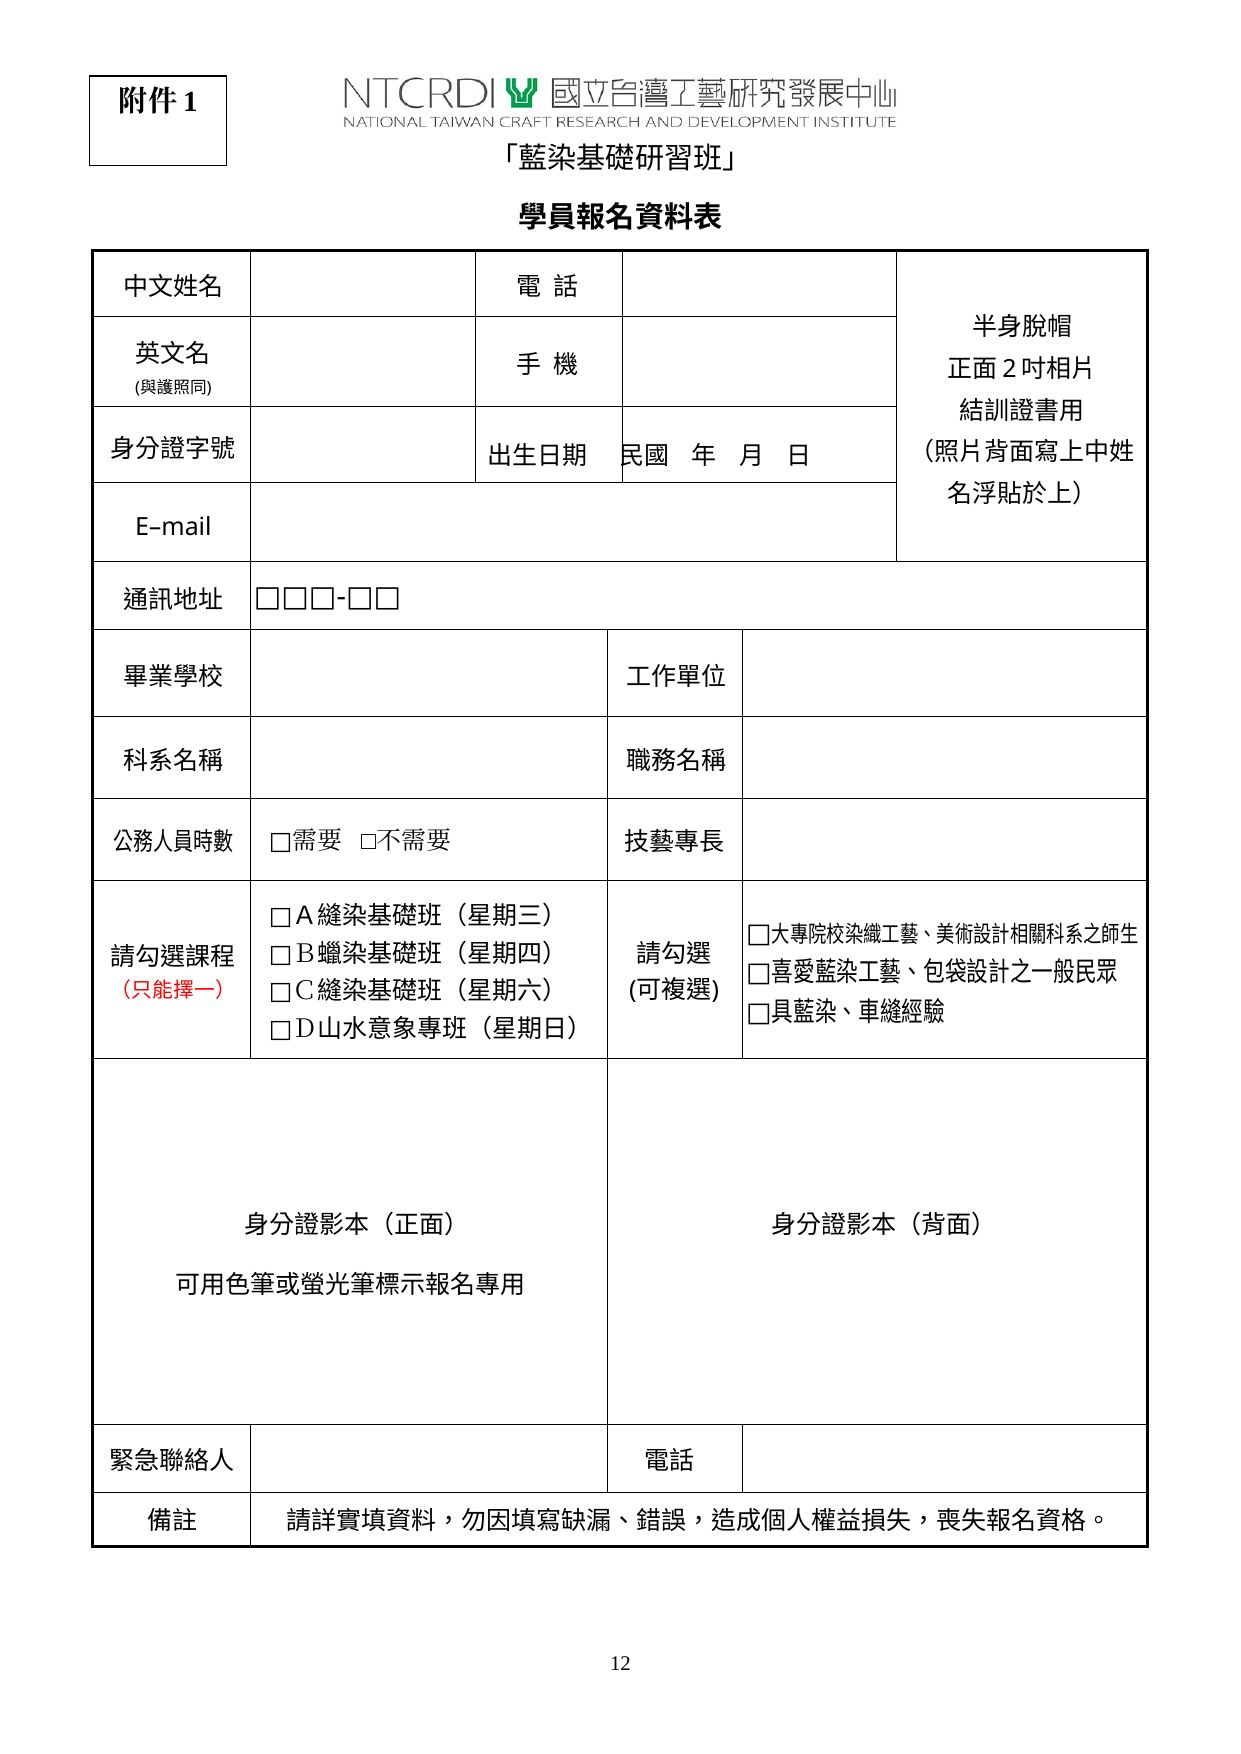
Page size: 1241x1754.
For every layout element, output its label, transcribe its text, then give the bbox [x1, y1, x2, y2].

table_cell 職務名稱 [608, 717, 742, 797]
table_cell [251, 717, 607, 797]
table_cell □Ａ縫染基礎班（星期三） □Ｂ蠟染基礎班（星期四） □Ｃ縫染基礎班（星期六） □Ｄ山水意象專班（星期日） [251, 881, 607, 1058]
table_cell 民國 年 月 日 [623, 407, 896, 482]
text 學員報名資料表 [148, 191, 1093, 236]
table_cell 畢業學校 [94, 630, 250, 716]
table_cell 請勾選課程 （只能擇一） [94, 881, 250, 1058]
table_cell 請詳實填資料，勿因填寫缺漏、錯誤，造成個人權益損失，喪失報名資格。 [251, 1493, 1146, 1545]
table_cell 緊急聯絡人 [94, 1425, 250, 1492]
table_cell E–mail [94, 483, 250, 561]
table_cell 技藝專長 [608, 799, 742, 880]
table_cell [251, 1425, 607, 1492]
table_cell 身分證影本（正面） 可用色筆或螢光筆標示報名專用 [94, 1059, 607, 1424]
table_header 中文姓名 [94, 252, 250, 316]
table_cell □需要 □不需要 [251, 799, 607, 880]
table_cell 通訊地址 [94, 562, 250, 629]
table_header [251, 252, 475, 316]
table_cell 工作單位 [608, 630, 742, 716]
table_cell [251, 483, 896, 561]
table_cell 科系名稱 [94, 717, 250, 797]
table_cell [251, 317, 475, 406]
table_cell [251, 407, 475, 482]
table_cell □大專院校染織工藝、美術設計相關科系之師生 □喜愛藍染工藝、包袋設計之一般民眾 □具藍染、車縫經驗 [743, 881, 1146, 1058]
table_cell 出生日期 [476, 407, 622, 482]
table_cell 英文名 (與護照同) [94, 317, 250, 406]
text 附件1 [105, 84, 211, 118]
table_cell [743, 799, 1146, 880]
table_header 電 話 [476, 252, 622, 316]
table_cell □□□-□□ [251, 562, 1146, 629]
table_cell 請勾選 (可複選) [608, 881, 742, 1058]
table_cell [743, 1425, 1146, 1492]
table_cell 身分證字號 [94, 407, 250, 482]
table_cell 電話 [608, 1425, 742, 1492]
table_header 半身脫帽 正面2吋相片 結訓證書用 （照片背面寫上中姓名浮貼於上） [897, 252, 1146, 561]
table_cell [743, 717, 1146, 797]
table_cell [623, 317, 896, 406]
table_cell 身分證影本（背面） [608, 1059, 1146, 1424]
table_cell 備註 [94, 1493, 250, 1545]
text 「藍染基礎研習班」 [148, 128, 1093, 178]
table_cell [743, 630, 1146, 716]
table_cell [251, 630, 607, 716]
table_header [623, 252, 896, 316]
table_cell 手 機 [476, 317, 622, 406]
table_cell 公務人員時數 [94, 799, 250, 880]
